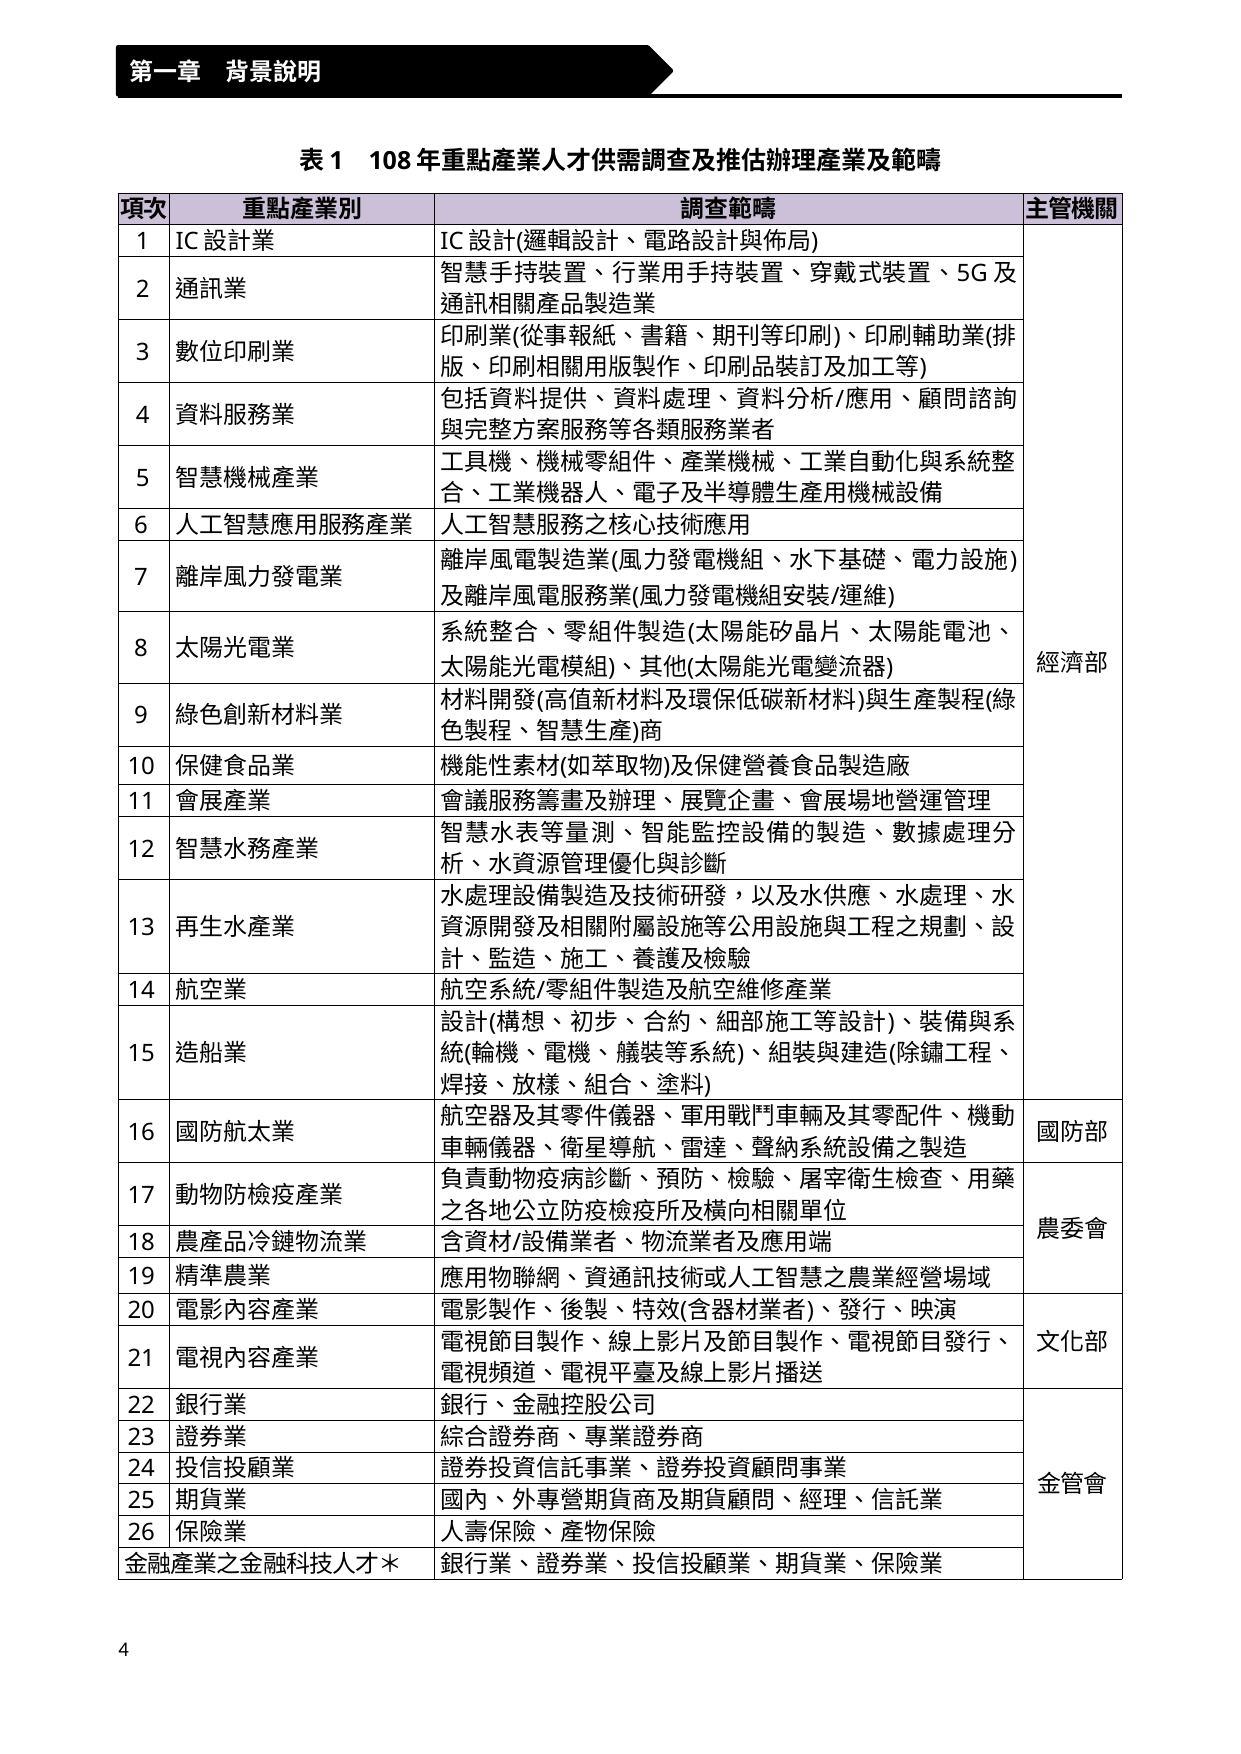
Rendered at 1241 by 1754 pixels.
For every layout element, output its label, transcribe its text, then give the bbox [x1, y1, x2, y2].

table_cell 25 [119, 1484, 169, 1515]
table_cell 9 [119, 684, 169, 746]
table_cell 智慧水務產業 [170, 817, 434, 879]
table_cell 通訊業 [170, 257, 434, 319]
table_cell 電影製作、後製、特效(含器材業者)、發行、映演 [435, 1294, 1023, 1325]
table_cell 材料開發(高值新材料及環保低碳新材料)與生產製程(綠色製程、智慧生產)商 [435, 684, 1023, 746]
table_cell 22 [119, 1389, 169, 1419]
table_cell 期貨業 [170, 1484, 434, 1515]
table_cell 智慧水表等量測、智能監控設備的製造、數據處理分析、水資源管理優化與診斷 [435, 817, 1023, 879]
table_cell 動物防檢疫產業 [170, 1163, 434, 1225]
table_cell 4 [119, 383, 169, 445]
table_cell 人壽保險、產物保險 [435, 1516, 1023, 1547]
table_cell IC設計業 [170, 225, 434, 256]
table_cell 國防部 [1024, 1100, 1122, 1162]
table_cell 12 [119, 817, 169, 879]
table_cell 綜合證券商、專業證券商 [435, 1421, 1023, 1451]
table_cell 工具機、機械零組件、產業機械、工業自動化與系統整合、工業機器人、電子及半導體生產用機械設備 [435, 446, 1023, 508]
table_cell 印刷業(從事報紙、書籍、期刊等印刷)、印刷輔助業(排版、印刷相關用版製作、印刷品裝訂及加工等) [435, 320, 1023, 382]
table_cell 含資材/設備業者、物流業者及應用端 [435, 1226, 1023, 1257]
table_cell 離岸風力發電業 [170, 541, 434, 611]
table_cell 航空業 [170, 974, 434, 1005]
table_cell 經濟部 [1024, 225, 1122, 1099]
table_cell 23 [119, 1421, 169, 1451]
table_cell 2 [119, 257, 169, 319]
table_cell 人工智慧應用服務產業 [170, 509, 434, 540]
table_cell 20 [119, 1294, 169, 1325]
table_cell 再生水產業 [170, 880, 434, 973]
table_cell 農委會 [1024, 1163, 1122, 1293]
table_cell 金管會 [1024, 1389, 1122, 1578]
table_cell 農產品冷鏈物流業 [170, 1226, 434, 1257]
table_cell 14 [119, 974, 169, 1005]
table_cell 1 [119, 225, 169, 256]
table_cell 7 [119, 541, 169, 611]
table_cell 保健食品業 [170, 747, 434, 784]
table_cell 系統整合、零組件製造(太陽能矽晶片、太陽能電池、太陽能光電模組)、其他(太陽能光電變流器) [435, 612, 1023, 682]
table_cell 6 [119, 509, 169, 540]
table_cell 銀行業、證券業、投信投顧業、期貨業、保險業 [435, 1548, 1023, 1578]
table_cell 綠色創新材料業 [170, 684, 434, 746]
table_cell 8 [119, 612, 169, 682]
table_cell 國內、外專營期貨商及期貨顧問、經理、信託業 [435, 1484, 1023, 1515]
table_cell 航空器及其零件儀器、軍用戰鬥車輛及其零配件、機動車輛儀器、衛星導航、雷達、聲納系統設備之製造 [435, 1100, 1023, 1162]
table_header 項次 [119, 194, 169, 224]
table_cell 電視節目製作、線上影片及節目製作、電視節目發行、電視頻道、電視平臺及線上影片播送 [435, 1326, 1023, 1388]
table_cell 會議服務籌畫及辦理、展覽企畫、會展場地營運管理 [435, 785, 1023, 816]
table_cell 設計(構想、初步、合約、細部施工等設計)、裝備與系統(輪機、電機、艤裝等系統)、組裝與建造(除鏽工程、焊接、放樣、組合、塗料) [435, 1006, 1023, 1099]
table_cell 17 [119, 1163, 169, 1225]
table_cell 3 [119, 320, 169, 382]
table_cell 21 [119, 1326, 169, 1388]
table_cell 人工智慧服務之核心技術應用 [435, 509, 1023, 540]
table_cell 精準農業 [170, 1258, 434, 1293]
table_header 調查範疇 [435, 194, 1023, 224]
table_cell 10 [119, 747, 169, 784]
table_cell 金融產業之金融科技人才＊ [119, 1548, 434, 1578]
table_cell 水處理設備製造及技術研發，以及水供應、水處理、水資源開發及相關附屬設施等公用設施與工程之規劃、設計、監造、施工、養護及檢驗 [435, 880, 1023, 973]
table_cell 銀行業 [170, 1389, 434, 1419]
table_cell IC設計(邏輯設計、電路設計與佈局) [435, 225, 1023, 256]
table_cell 15 [119, 1006, 169, 1099]
table_cell 資料服務業 [170, 383, 434, 445]
table_header 主管機關 [1024, 194, 1122, 224]
table_cell 機能性素材(如萃取物)及保健營養食品製造廠 [435, 747, 1023, 784]
table_cell 電視內容產業 [170, 1326, 434, 1388]
table_cell 文化部 [1024, 1294, 1122, 1388]
table_cell 18 [119, 1226, 169, 1257]
text 表1 108年重點產業人才供需調查及推估辦理產業及範疇 [118, 140, 1122, 177]
table_header 重點產業別 [170, 194, 434, 224]
table_cell 會展產業 [170, 785, 434, 816]
table_cell 太陽光電業 [170, 612, 434, 682]
table_cell 包括資料提供、資料處理、資料分析/應用、顧問諮詢與完整方案服務等各類服務業者 [435, 383, 1023, 445]
table_cell 16 [119, 1100, 169, 1162]
table_cell 11 [119, 785, 169, 816]
table_cell 負責動物疫病診斷、預防、檢驗、屠宰衛生檢查、用藥之各地公立防疫檢疫所及橫向相關單位 [435, 1163, 1023, 1225]
table_cell 19 [119, 1258, 169, 1293]
table_cell 證券業 [170, 1421, 434, 1451]
table_cell 航空系統/零組件製造及航空維修產業 [435, 974, 1023, 1005]
table_cell 銀行、金融控股公司 [435, 1389, 1023, 1419]
table_cell 24 [119, 1453, 169, 1483]
table_cell 造船業 [170, 1006, 434, 1099]
table_cell 應用物聯網、資通訊技術或人工智慧之農業經營場域 [435, 1258, 1023, 1293]
table_cell 電影內容產業 [170, 1294, 434, 1325]
table_cell 數位印刷業 [170, 320, 434, 382]
table_cell 13 [119, 880, 169, 973]
table_cell 保險業 [170, 1516, 434, 1547]
table_cell 智慧手持裝置、行業用手持裝置、穿戴式裝置、5G及通訊相關產品製造業 [435, 257, 1023, 319]
table_cell 投信投顧業 [170, 1453, 434, 1483]
table_cell 智慧機械產業 [170, 446, 434, 508]
table_cell 證券投資信託事業、證券投資顧問事業 [435, 1453, 1023, 1483]
table_cell 5 [119, 446, 169, 508]
table_cell 離岸風電製造業(風力發電機組、水下基礎、電力設施)及離岸風電服務業(風力發電機組安裝/運維) [435, 541, 1023, 611]
table_cell 國防航太業 [170, 1100, 434, 1162]
table_cell 26 [119, 1516, 169, 1547]
